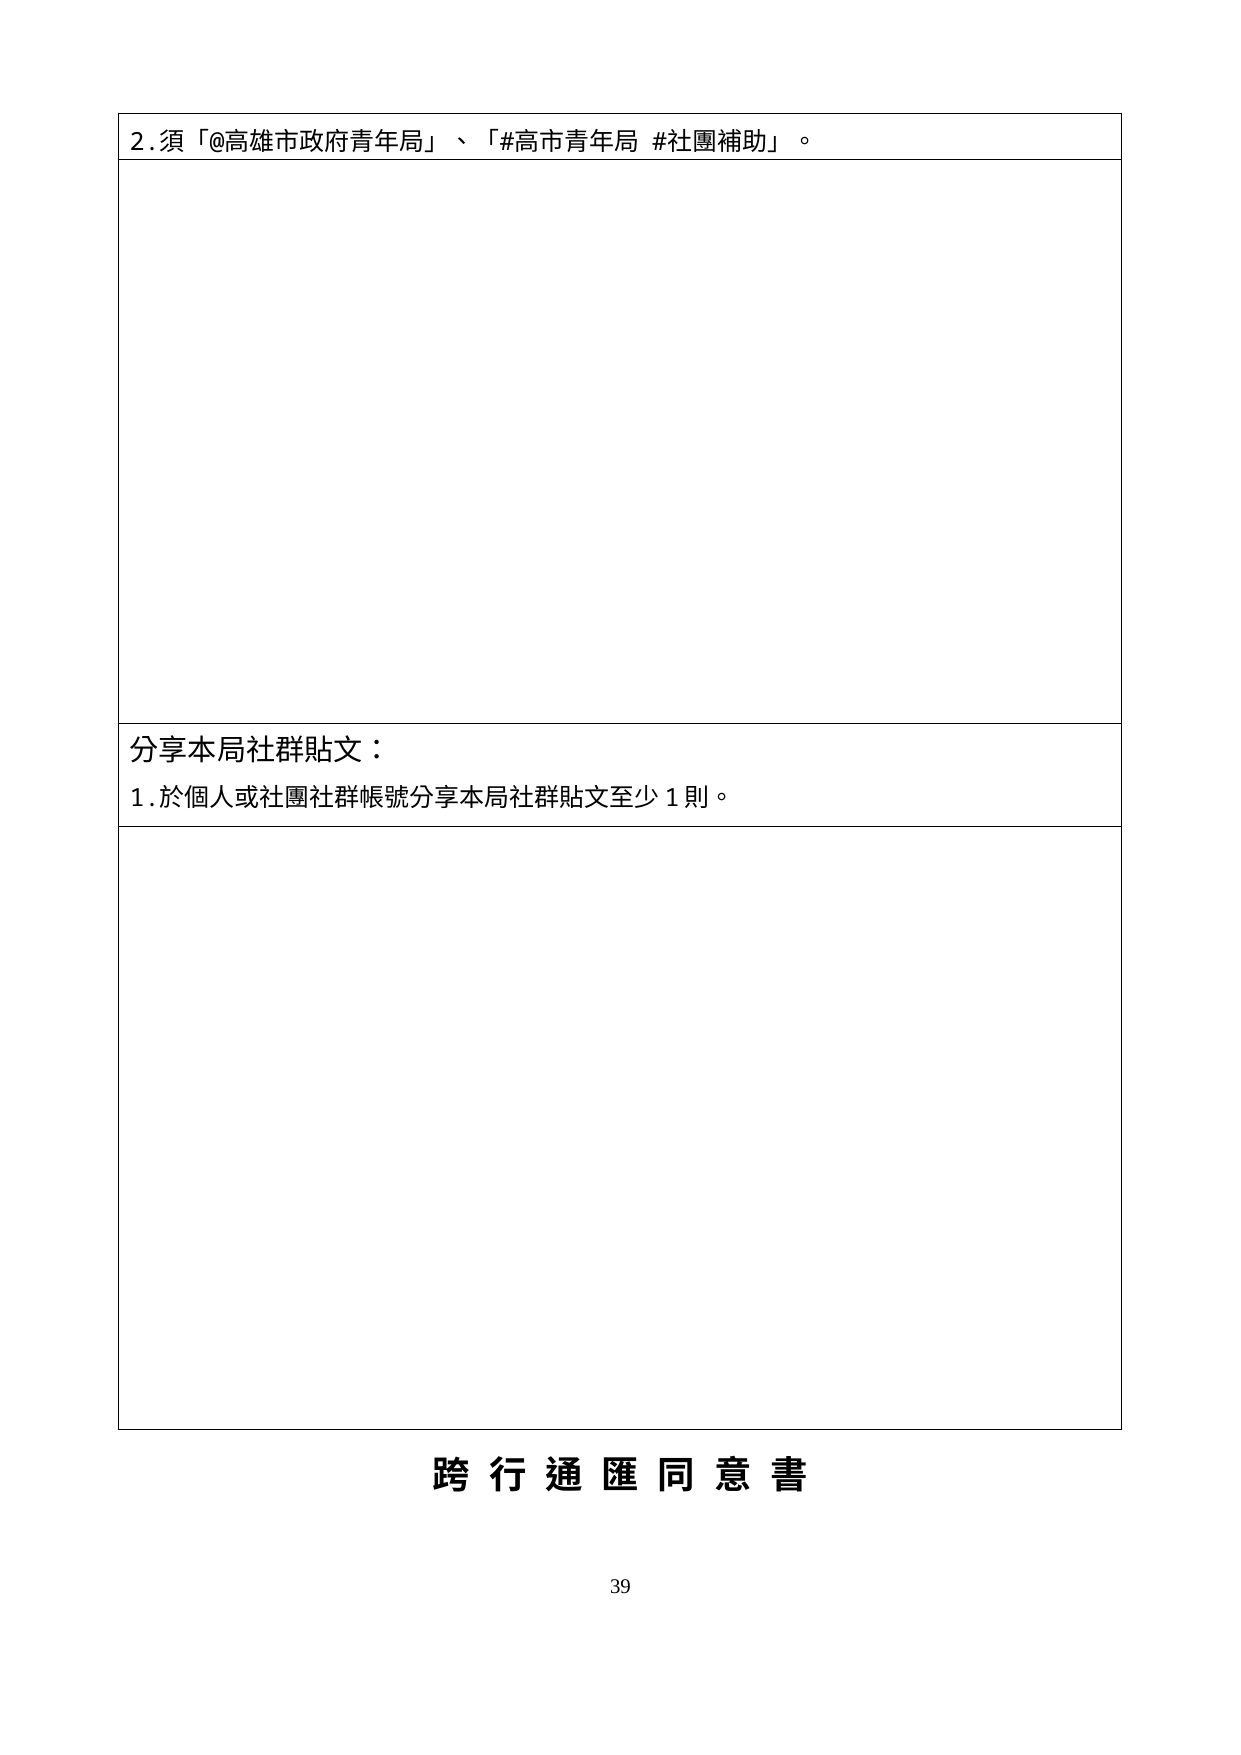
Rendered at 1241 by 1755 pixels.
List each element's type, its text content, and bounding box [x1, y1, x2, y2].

table_cell 分享本局社群貼文： 1.於個人或社團社群帳號分享本局社群貼文至少1則。 [119, 724, 1121, 826]
table_cell [119, 160, 1121, 722]
text 跨 行 通 匯 同 意 書 [118, 1430, 1122, 1493]
table_cell 2.須「@高雄市政府青年局」、「#高市青年局 #社團補助」。 [119, 114, 1121, 159]
table_cell [119, 827, 1121, 1429]
